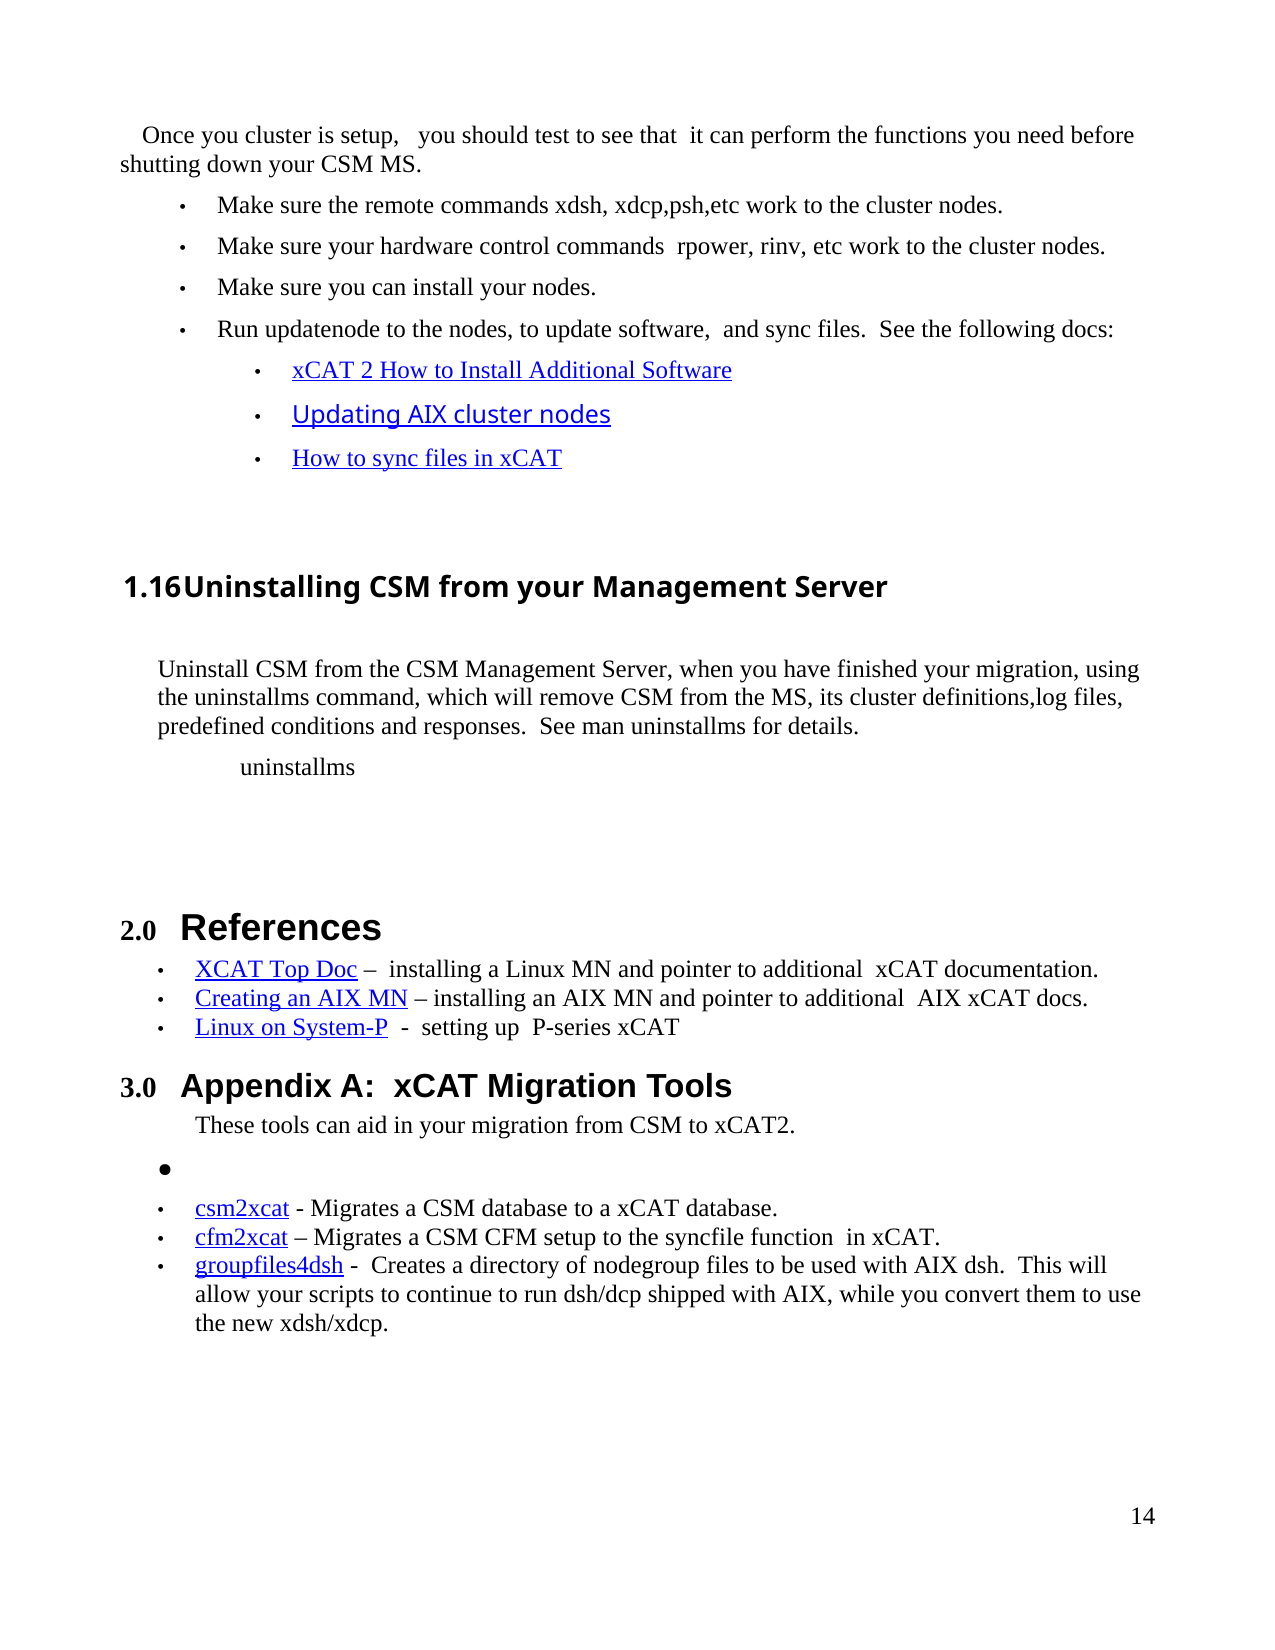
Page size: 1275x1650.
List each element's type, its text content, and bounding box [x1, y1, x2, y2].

list xCAT 2 How to Install Additional Software [232, 355, 1155, 384]
list groupfiles4dsh - Creates a directory of nodegroup files to be used with AIX dsh. This will allow your scripts to continue to run dsh/dcp shipped with AIX, while you convert them to use the new xdsh/xdcp. [157, 1250, 1155, 1337]
text Once you cluster is setup, you should test to see that it can perform the functions you need before shutting down your CSM MS. [120, 120, 1155, 177]
list cfm2xcat – Migrates a CSM CFM setup to the syncfile function in xCAT. [157, 1222, 1155, 1250]
list Linux on System-P - setting up P-series xCAT [157, 1012, 1155, 1041]
list Updating AIX cluster nodes [232, 396, 1155, 430]
list How to sync files in xCAT [232, 443, 1155, 472]
text These tools can aid in your migration from CSM to xCAT2. [120, 1110, 1155, 1139]
subtitle Appendix A: xCAT Migration Tools [120, 1066, 1155, 1104]
text Uninstall CSM from the CSM Management Server, when you have finished your migration, using the uninstallms command, which will remove CSM from the MS, its cluster definitions,log files, predefined conditions and responses. See man uninstallms for details. [157, 654, 1155, 740]
list Run updatenode to the nodes, to update software, and sync files. See the following docs: [157, 314, 1155, 342]
list Make sure your hardware control commands rpower, rinv, etc work to the cluster nodes. [157, 231, 1155, 260]
list XCAT Top Doc – installing a Linux MN and pointer to additional xCAT documentation. [157, 954, 1155, 983]
list Make sure the remote commands xdsh, xdcp,psh,etc work to the cluster nodes. [157, 190, 1155, 219]
list csm2xcat - Migrates a CSM database to a xCAT database. [157, 1193, 1155, 1222]
text uninstallms [120, 752, 1155, 781]
subtitle Uninstalling CSM from your Management Server [123, 567, 1155, 606]
subtitle References [120, 905, 1155, 948]
list Make sure you can install your nodes. [157, 272, 1155, 301]
list Creating an AIX MN – installing an AIX MN and pointer to additional AIX xCAT docs. [157, 983, 1155, 1012]
